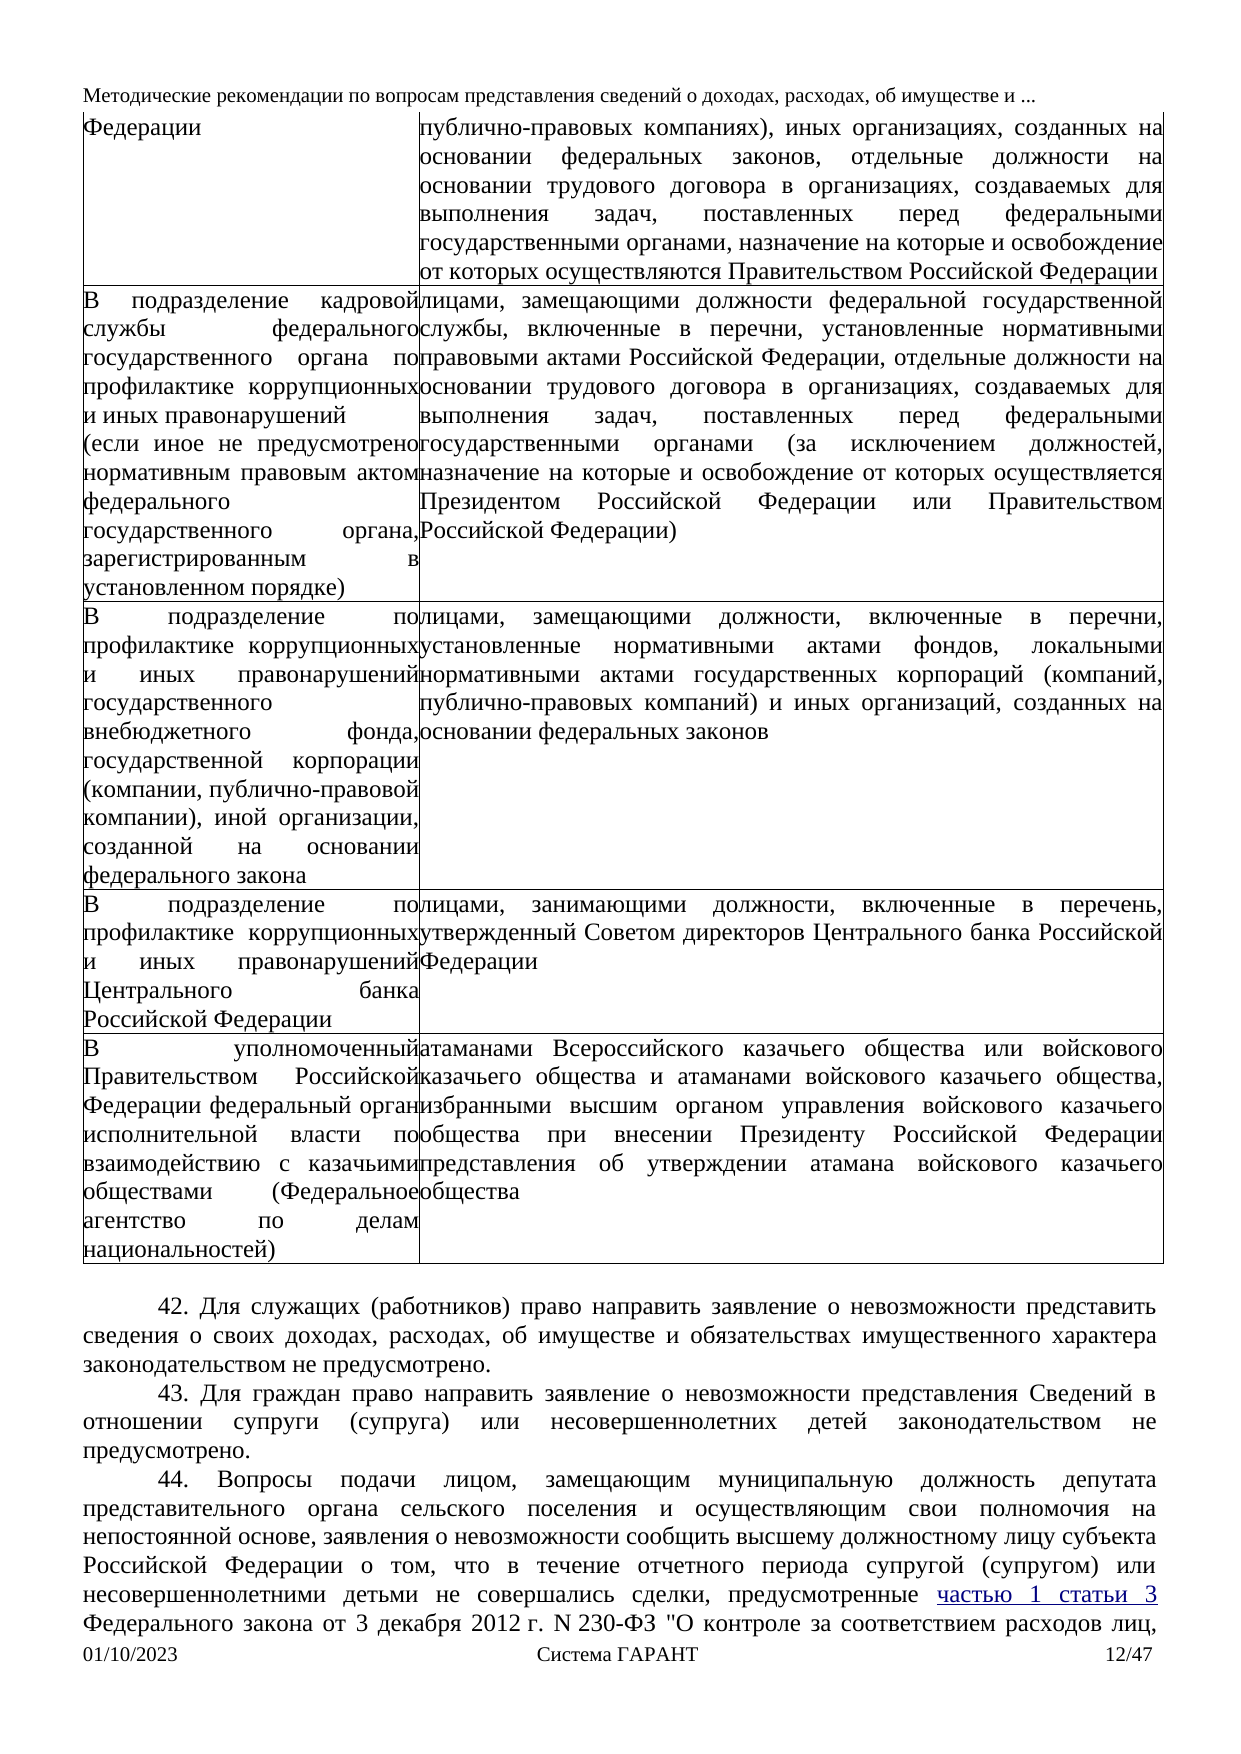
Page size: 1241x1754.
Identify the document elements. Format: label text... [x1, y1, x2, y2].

text 42. Для служащих (работников) право направить заявление о невозможности представить сведения о своих доходах, расходах, об имуществе и обязательствах имущественного характера законодательством не предусмотрено. [83, 1291, 1157, 1378]
table_cell В подразделение кадровой службы федерального государственного органа по профилактике коррупционных и иных правонарушений (если иное не предусмотрено нормативным правовым актом федерального государственного органа, зарегистрированным в установленном порядке) [84, 286, 419, 601]
table_cell лицами, занимающими должности, включенные в перечень, утвержденный Советом директоров Центрального банка Российской Федерации [420, 890, 1163, 1033]
table_cell Федерации [84, 112, 419, 285]
table_cell лицами, замещающими должности, включенные в перечни, установленные нормативными актами фондов, локальными нормативными актами государственных корпораций (компаний, публично-правовых компаний) и иных организаций, созданных на основании федеральных законов [420, 602, 1163, 889]
table_cell В подразделение по профилактике коррупционных и иных правонарушений государственного внебюджетного фонда, государственной корпорации (компании, публично-правовой компании), иной организации, созданной на основании федерального закона [84, 602, 419, 889]
table_cell В уполномоченный Правительством Российской Федерации федеральный орган исполнительной власти по взаимодействию с казачьими обществами (Федеральное агентство по делам национальностей) [84, 1034, 419, 1263]
table_cell атаманами Всероссийского казачьего общества или войскового казачьего общества и атаманами войскового казачьего общества, избранными высшим органом управления войскового казачьего общества при внесении Президенту Российской Федерации представления об утверждении атамана войскового казачьего общества [420, 1034, 1163, 1263]
table_cell лицами, замещающими должности федеральной государственной службы, включенные в перечни, установленные нормативными правовыми актами Российской Федерации, отдельные должности на основании трудового договора в организациях, создаваемых для выполнения задач, поставленных перед федеральными государственными органами (за исключением должностей, назначение на которые и освобождение от которых осуществляется Президентом Российской Федерации или Правительством Российской Федерации) [420, 286, 1163, 601]
text 44. Вопросы подачи лицом, замещающим муниципальную должность депутата представительного органа сельского поселения и осуществляющим свои полномочия на непостоянной основе, заявления о невозможности сообщить высшему должностному лицу субъекта Российской Федерации о том, что в течение отчетного периода супругой (супругом) или несовершеннолетними детьми не совершались сделки, предусмотренные частью 1 статьи 3 Федерального закона от 3 декабря 2012 г. N 230-ФЗ "О контроле за соответствием расходов лиц, [83, 1464, 1157, 1636]
table_cell публично-правовых компаниях), иных организациях, созданных на основании федеральных законов, отдельные должности на основании трудового договора в организациях, создаваемых для выполнения задач, поставленных перед федеральными государственными органами, назначение на которые и освобождение от которых осуществляются Правительством Российской Федерации [420, 112, 1163, 285]
text 43. Для граждан право направить заявление о невозможности представления Сведений в отношении супруги (супруга) или несовершеннолетних детей законодательством не предусмотрено. [83, 1378, 1157, 1464]
table_cell В подразделение по профилактике коррупционных и иных правонарушений Центрального банка Российской Федерации [84, 890, 419, 1033]
